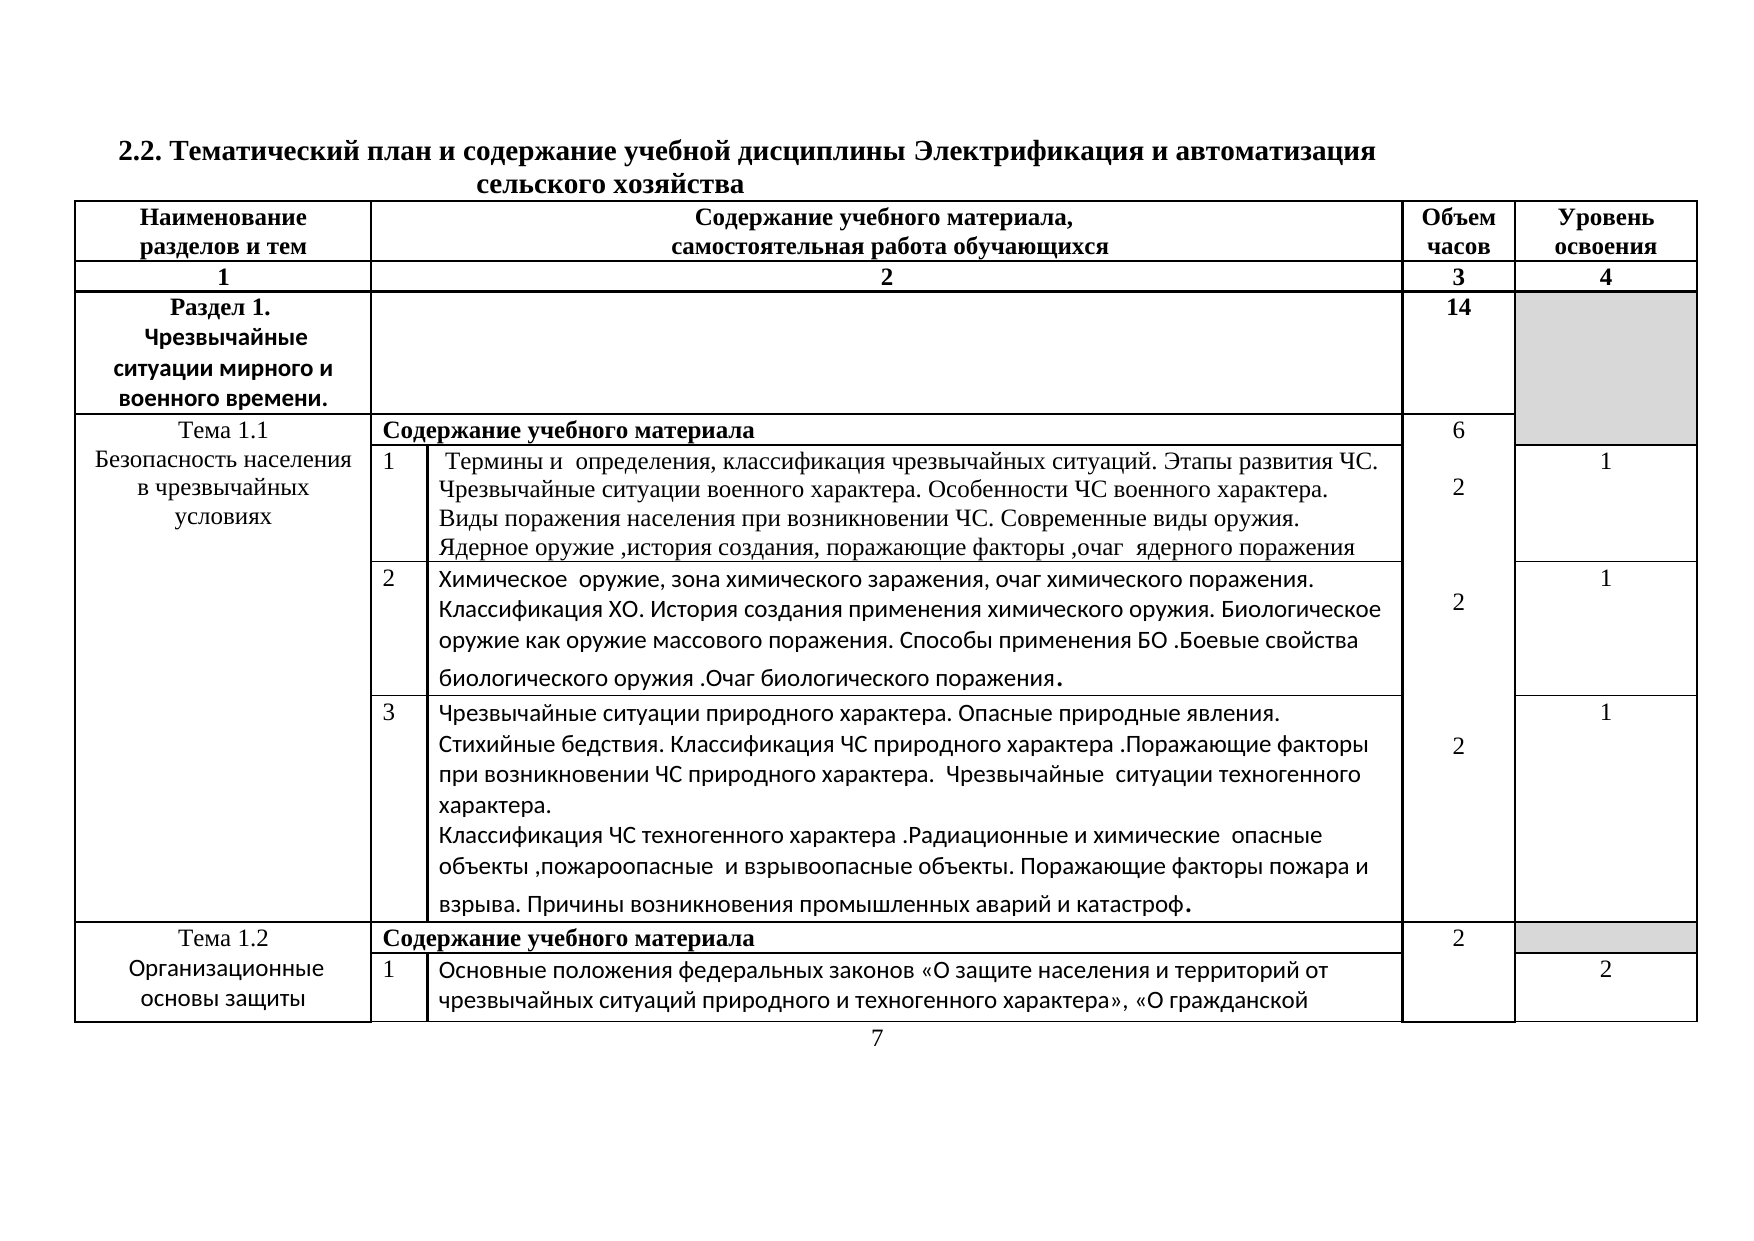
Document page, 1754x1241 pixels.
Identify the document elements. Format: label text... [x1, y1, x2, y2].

table_cell [372, 293, 1401, 413]
table_cell 2 [372, 262, 1401, 290]
text сельского хозяйства [177, 166, 1636, 200]
table_cell 14 [1404, 293, 1514, 413]
table_cell 1 [1516, 562, 1696, 695]
table_cell 4 [1516, 262, 1696, 290]
table_cell Тема 1.1 Безопасность населения в чрезвычайных условиях [76, 415, 370, 921]
table_cell 2 [1516, 954, 1696, 1021]
table_cell Чрезвычайные ситуации природного характера. Опасные природные явления. Стихийные бедствия. Классификация ЧС природного характера .Поражающие факторы при возникновении ЧС природного характера. Чрезвычайные ситуации техногенного характера. Классификация ЧС техногенного характера .Радиационные и химические опасные объекты ,пожароопасные и взрывоопасные объекты. Поражающие факторы пожара и взрыва. Причины возникновения промышленных аварий и катастроф. [429, 696, 1401, 921]
text 2.2. Тематический план и содержание учебной дисциплины Электрификация и автоматизация [118, 133, 1636, 166]
table_cell 1 [372, 446, 426, 561]
table_header Наименование разделов и тем [76, 202, 370, 259]
table_cell Термины и определения, классификация чрезвычайных ситуаций. Этапы развития ЧС. Чрезвычайные ситуации военного характера. Особенности ЧС военного характера. Виды поражения населения при возникновении ЧС. Современные виды оружия. Ядерное оружие ,история создания, поражающие факторы ,очаг ядерного поражения [429, 446, 1401, 561]
table_cell 1 [1516, 446, 1696, 561]
table_cell 1 [1516, 696, 1696, 921]
table_cell Основные положения федеральных законов «О защите населения и территорий от чрезвычайных ситуаций природного и техногенного характера», «О гражданской [429, 954, 1401, 1021]
table_cell 3 [372, 696, 426, 921]
table_cell 2 [1404, 923, 1514, 1021]
table_cell 1 [76, 262, 370, 290]
table_cell Содержание учебного материала [372, 923, 1401, 952]
table_cell Раздел 1. Чрезвычайные ситуации мирного и военного времени. [76, 293, 370, 413]
table_cell 6 2 2 2 [1404, 415, 1514, 921]
table_cell [1516, 923, 1696, 952]
table_cell Тема 1.2 Организационные основы защиты [76, 923, 370, 1021]
table_cell 2 [372, 562, 426, 695]
table_cell 3 [1404, 262, 1514, 290]
table_header Уровень освоения [1516, 202, 1696, 259]
table_cell Содержание учебного материала [372, 415, 1401, 444]
table_cell Химическое оружие, зона химического заражения, очаг химического поражения. Классификация ХО. История создания применения химического оружия. Биологическое оружие как оружие массового поражения. Способы применения БО .Боевые свойства биологического оружия .Очаг биологического поражения. [429, 562, 1401, 695]
table_cell [1516, 293, 1696, 444]
table_header Объем часов [1404, 202, 1514, 259]
table_cell 1 [372, 954, 426, 1021]
table_header Содержание учебного материала, самостоятельная работа обучающихся [372, 202, 1401, 259]
